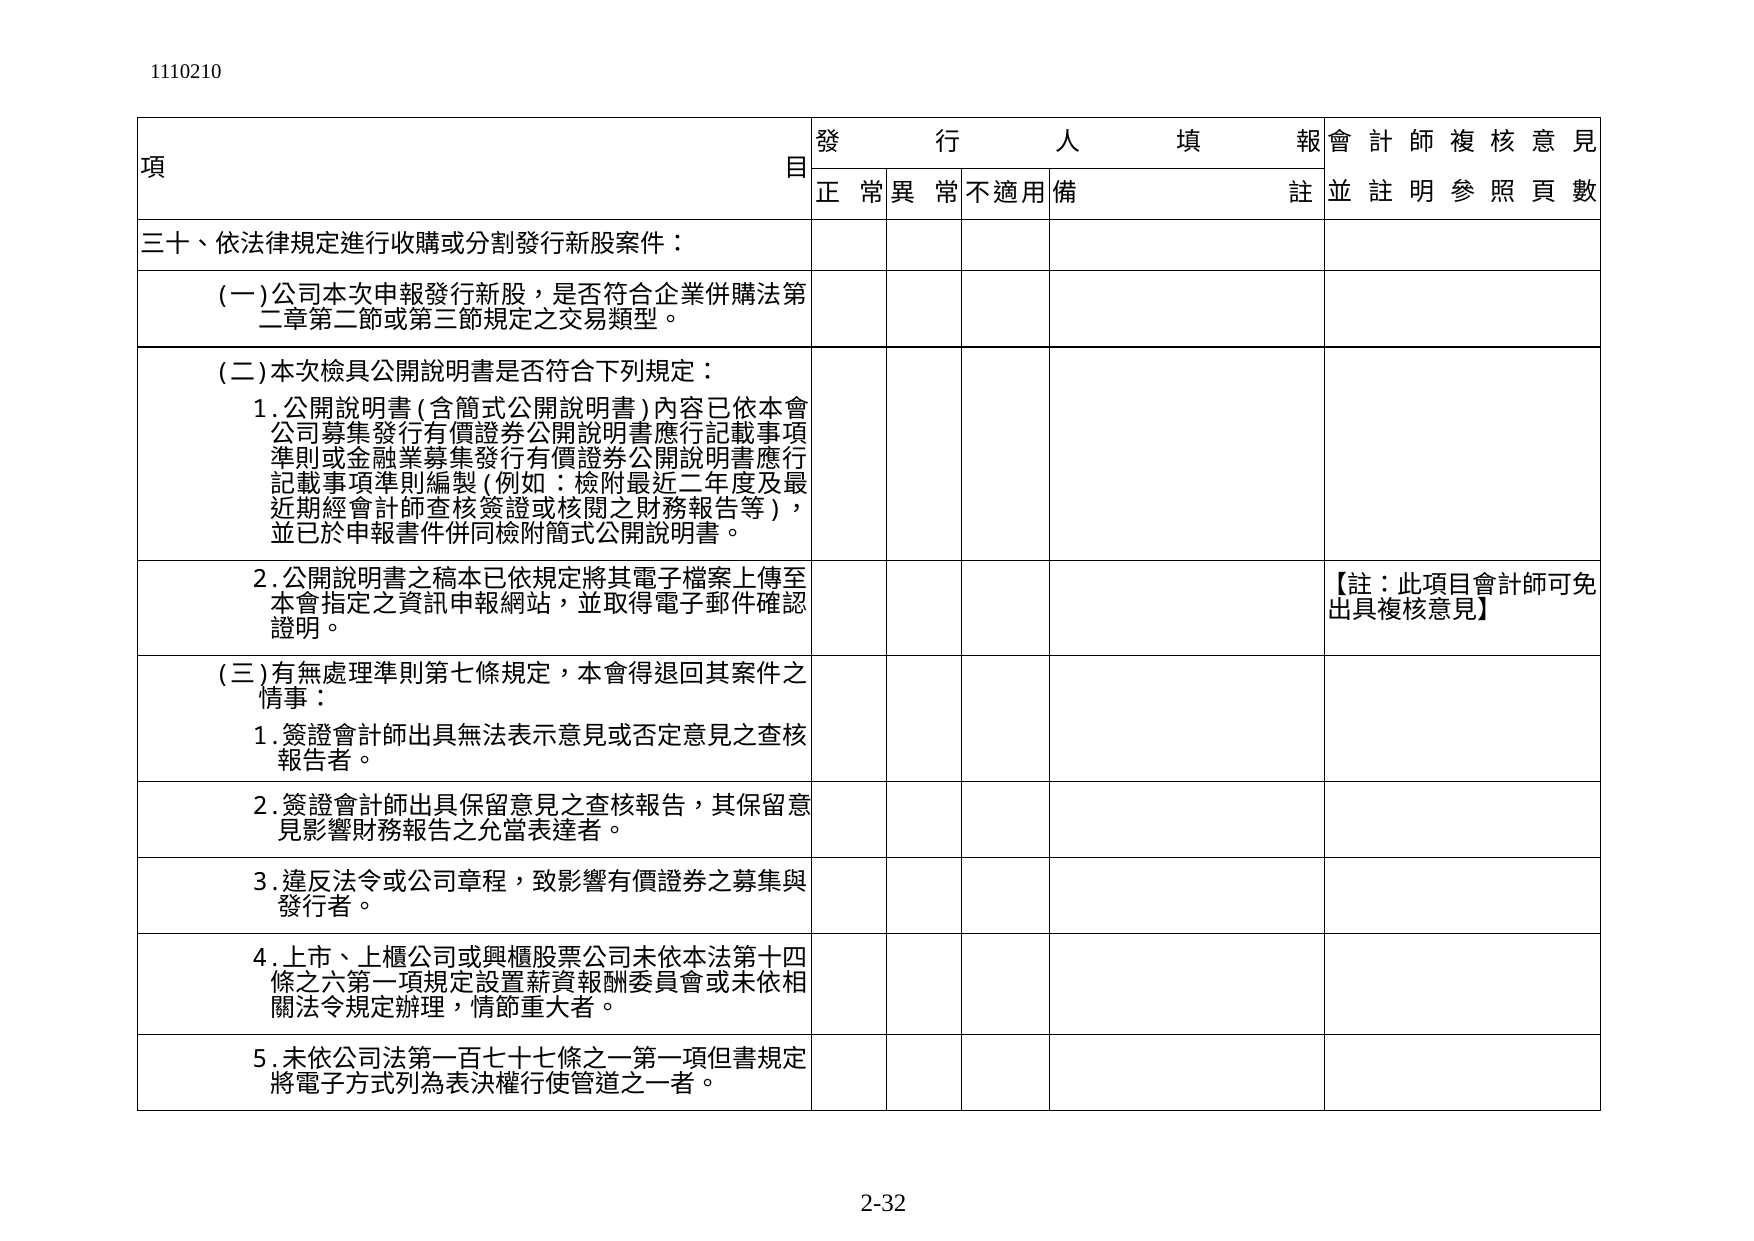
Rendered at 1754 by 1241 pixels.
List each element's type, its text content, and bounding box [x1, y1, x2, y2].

table_cell 3.違反法令或公司章程，致影響有價證券之募集與發行者。 [138, 858, 811, 933]
table_cell [887, 656, 961, 781]
table_cell [887, 271, 961, 346]
table_cell [887, 934, 961, 1034]
table_cell [887, 220, 961, 270]
table_cell [812, 220, 886, 270]
table_header 發行人填報 [812, 118, 1324, 168]
table_cell 正常 [812, 169, 886, 219]
table_cell [1325, 220, 1600, 270]
table_cell [887, 1035, 961, 1110]
table_cell [1050, 934, 1324, 1034]
table_cell [1050, 1035, 1324, 1110]
table_cell (一)公司本次申報發行新股，是否符合企業併購法第二章第二節或第三節規定之交易類型。 [138, 271, 811, 346]
table_cell [1325, 934, 1600, 1034]
table_cell [1050, 782, 1324, 857]
table_cell 【註：此項目會計師可免出具複核意見】 [1325, 561, 1600, 655]
table_cell [887, 348, 961, 560]
table_cell [962, 1035, 1049, 1110]
table_cell [812, 348, 886, 560]
table_cell [887, 782, 961, 857]
table_cell [812, 782, 886, 857]
table_cell 5.未依公司法第一百七十七條之一第一項但書規定將電子方式列為表決權行使管道之一者。 [138, 1035, 811, 1110]
table_cell 不適用 [962, 169, 1049, 219]
table_cell [962, 656, 1049, 781]
table_cell [1050, 656, 1324, 781]
table_cell [1325, 271, 1600, 346]
table_cell [962, 220, 1049, 270]
table_cell [812, 934, 886, 1034]
table_cell [1050, 271, 1324, 346]
table_cell [812, 656, 886, 781]
table_cell 異常 [887, 169, 961, 219]
table_cell [962, 348, 1049, 560]
table_cell [1325, 858, 1600, 933]
table_header 項目 [138, 118, 811, 219]
table_cell 備註 [1050, 169, 1324, 219]
table_cell [1325, 1035, 1600, 1110]
table_cell [1325, 656, 1600, 781]
table_header 會計師複核意見 並註明參照頁數 [1325, 118, 1600, 219]
table_cell [1050, 220, 1324, 270]
table_cell [812, 561, 886, 655]
table_cell (三)有無處理準則第七條規定，本會得退回其案件之情事： 1.簽證會計師出具無法表示意見或否定意見之查核報告者。 [138, 656, 811, 781]
table_cell [962, 934, 1049, 1034]
table_cell [962, 271, 1049, 346]
table_cell [812, 858, 886, 933]
table_cell [1050, 348, 1324, 560]
table_cell 4.上市、上櫃公司或興櫃股票公司未依本法第十四條之六第一項規定設置薪資報酬委員會或未依相關法令規定辦理，情節重大者。 [138, 934, 811, 1034]
table_cell [812, 271, 886, 346]
table_cell [887, 858, 961, 933]
table_cell [812, 1035, 886, 1110]
table_cell [962, 561, 1049, 655]
table_cell [1050, 858, 1324, 933]
table_cell 2.簽證會計師出具保留意見之查核報告，其保留意見影響財務報告之允當表達者。 [138, 782, 811, 857]
table_cell [1325, 348, 1600, 560]
table_cell [1325, 782, 1600, 857]
table_cell [887, 561, 961, 655]
table_cell [962, 858, 1049, 933]
table_cell [962, 782, 1049, 857]
table_cell 三十、依法律規定進行收購或分割發行新股案件： [138, 220, 811, 270]
table_cell (二)本次檢具公開說明書是否符合下列規定： 1.公開說明書(含簡式公開說明書)內容已依本會公司募集發行有價證券公開說明書應行記載事項準則或金融業募集發行有價證券公開說明書應行記載事項準則編製(例如：檢附最近二年度及最近期經會計師查核簽證或核閱之財務報告等)，並已於申報書件併同檢附簡式公開說明書。 [138, 348, 811, 560]
table_cell [1050, 561, 1324, 655]
table_cell 2.公開說明書之稿本已依規定將其電子檔案上傳至本會指定之資訊申報網站，並取得電子郵件確認證明。 [138, 561, 811, 655]
